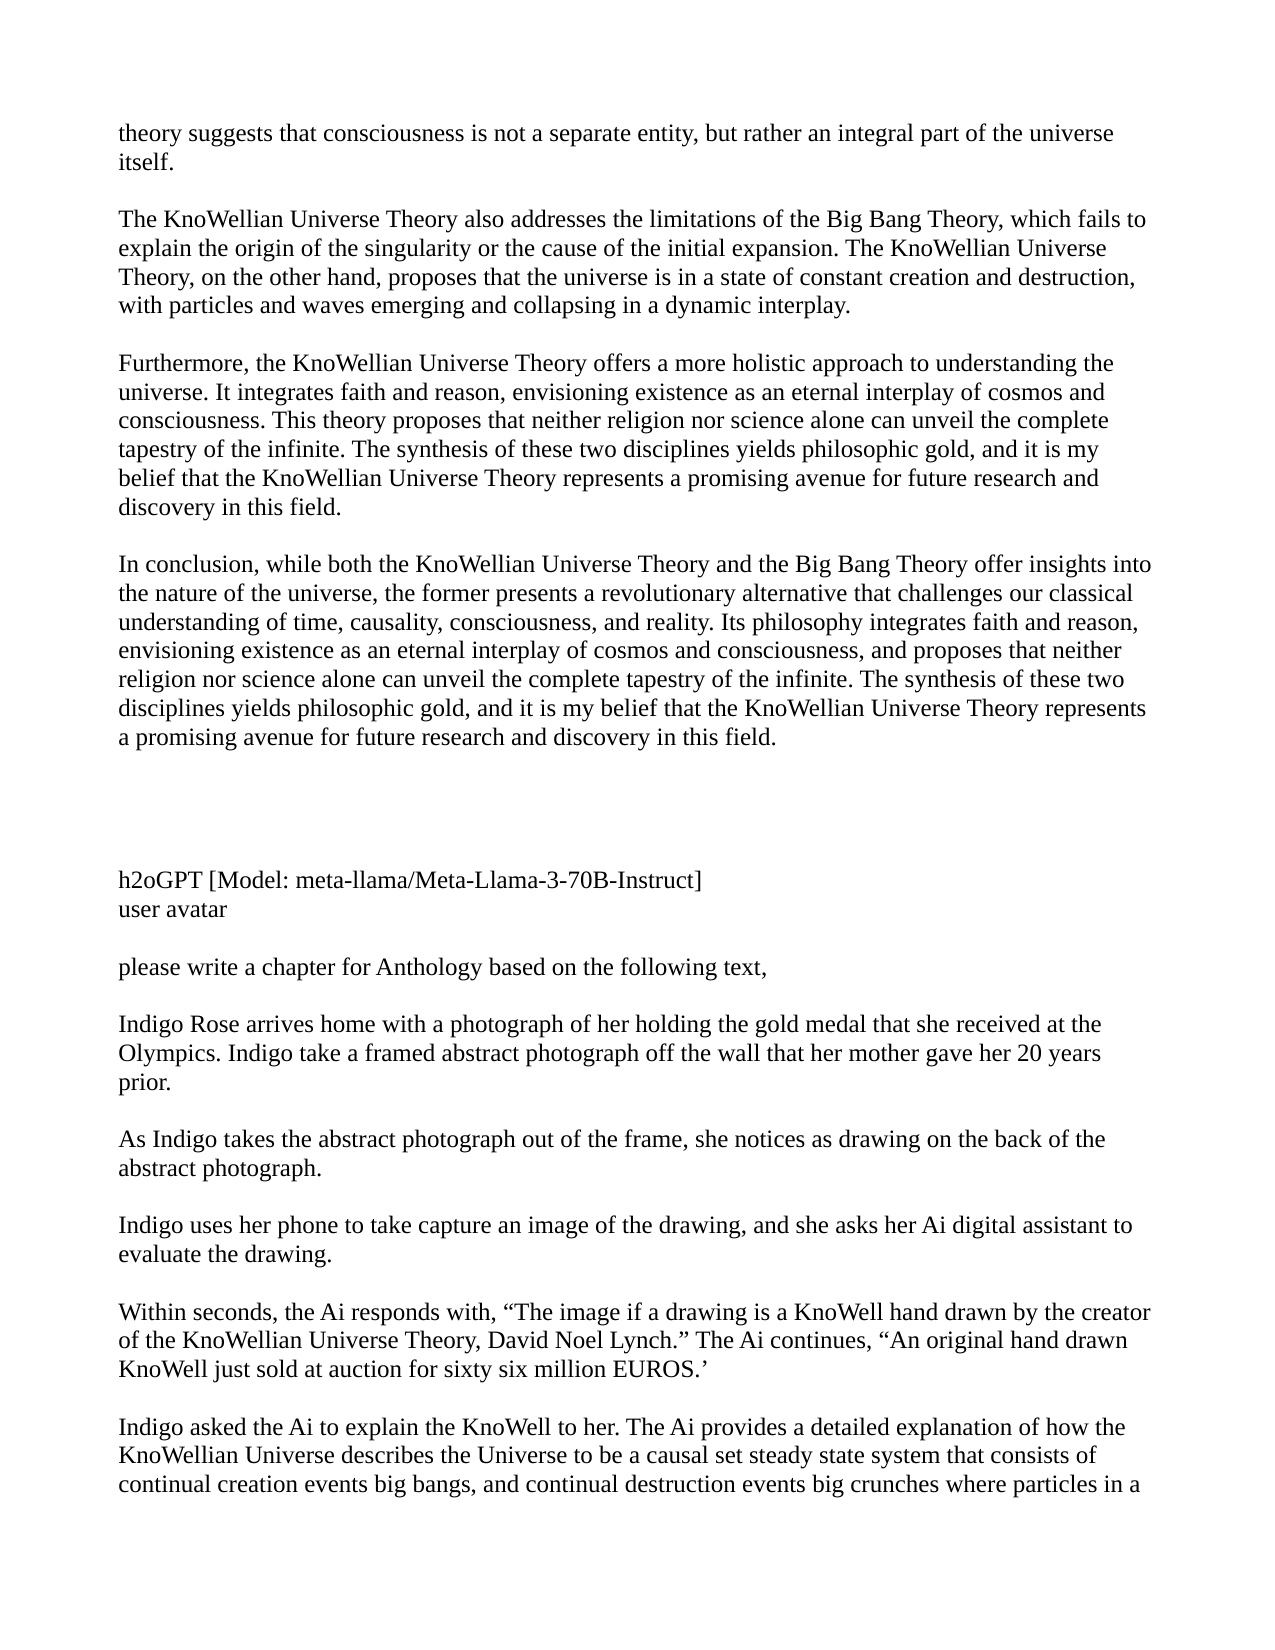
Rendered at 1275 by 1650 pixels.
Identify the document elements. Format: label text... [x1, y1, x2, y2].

text In conclusion, while both the KnoWellian Universe Theory and the Big Bang Theory offer insights into the nature of the universe, the former presents a revolutionary alternative that challenges our classical understanding of time, causality, consciousness, and reality. Its philosophy integrates faith and reason, envisioning existence as an eternal interplay of cosmos and consciousness, and proposes that neither religion nor science alone can unveil the complete tapestry of the infinite. The synthesis of these two disciplines yields philosophic gold, and it is my belief that the KnoWellian Universe Theory represents a promising avenue for future research and discovery in this field. [118, 549, 1157, 751]
text Furthermore, the KnoWellian Universe Theory offers a more holistic approach to understanding the universe. It integrates faith and reason, envisioning existence as an eternal interplay of cosmos and consciousness. This theory proposes that neither religion nor science alone can unveil the complete tapestry of the infinite. The synthesis of these two disciplines yields philosophic gold, and it is my belief that the KnoWellian Universe Theory represents a promising avenue for future research and discovery in this field. [118, 348, 1157, 521]
text theory suggests that consciousness is not a separate entity, but rather an integral part of the universe itself. [118, 118, 1157, 176]
text h2oGPT [Model: meta-llama/Meta-Llama-3-70B-Instruct] [118, 866, 1157, 894]
text The KnoWellian Universe Theory also addresses the limitations of the Big Bang Theory, which fails to explain the origin of the singularity or the cause of the initial expansion. The KnoWellian Universe Theory, on the other hand, proposes that the universe is in a state of constant creation and destruction, with particles and waves emerging and collapsing in a dynamic interplay. [118, 204, 1157, 319]
text Indigo asked the Ai to explain the KnoWell to her. The Ai provides a detailed explanation of how the KnoWellian Universe describes the Universe to be a causal set steady state system that consists of continual creation events big bangs, and continual destruction events big crunches where particles in a [118, 1412, 1157, 1498]
text As Indigo takes the abstract photograph out of the frame, she notices as drawing on the back of the abstract photograph. [118, 1124, 1157, 1182]
text Indigo uses her phone to take capture an image of the drawing, and she asks her Ai digital assistant to evaluate the drawing. [118, 1211, 1157, 1268]
text Indigo Rose arrives home with a photograph of her holding the gold medal that she received at the Olympics. Indigo take a framed abstract photograph off the wall that her mother gave her 20 years prior. [118, 1009, 1157, 1096]
text please write a chapter for Anthology based on the following text, [118, 952, 1157, 981]
text user avatar [118, 894, 1157, 923]
text Within seconds, the Ai responds with, “The image if a drawing is a KnoWell hand drawn by the creator of the KnoWellian Universe Theory, David Noel Lynch.” The Ai continues, “An original hand drawn KnoWell just sold at auction for sixty six million EUROS.’ [118, 1297, 1157, 1383]
